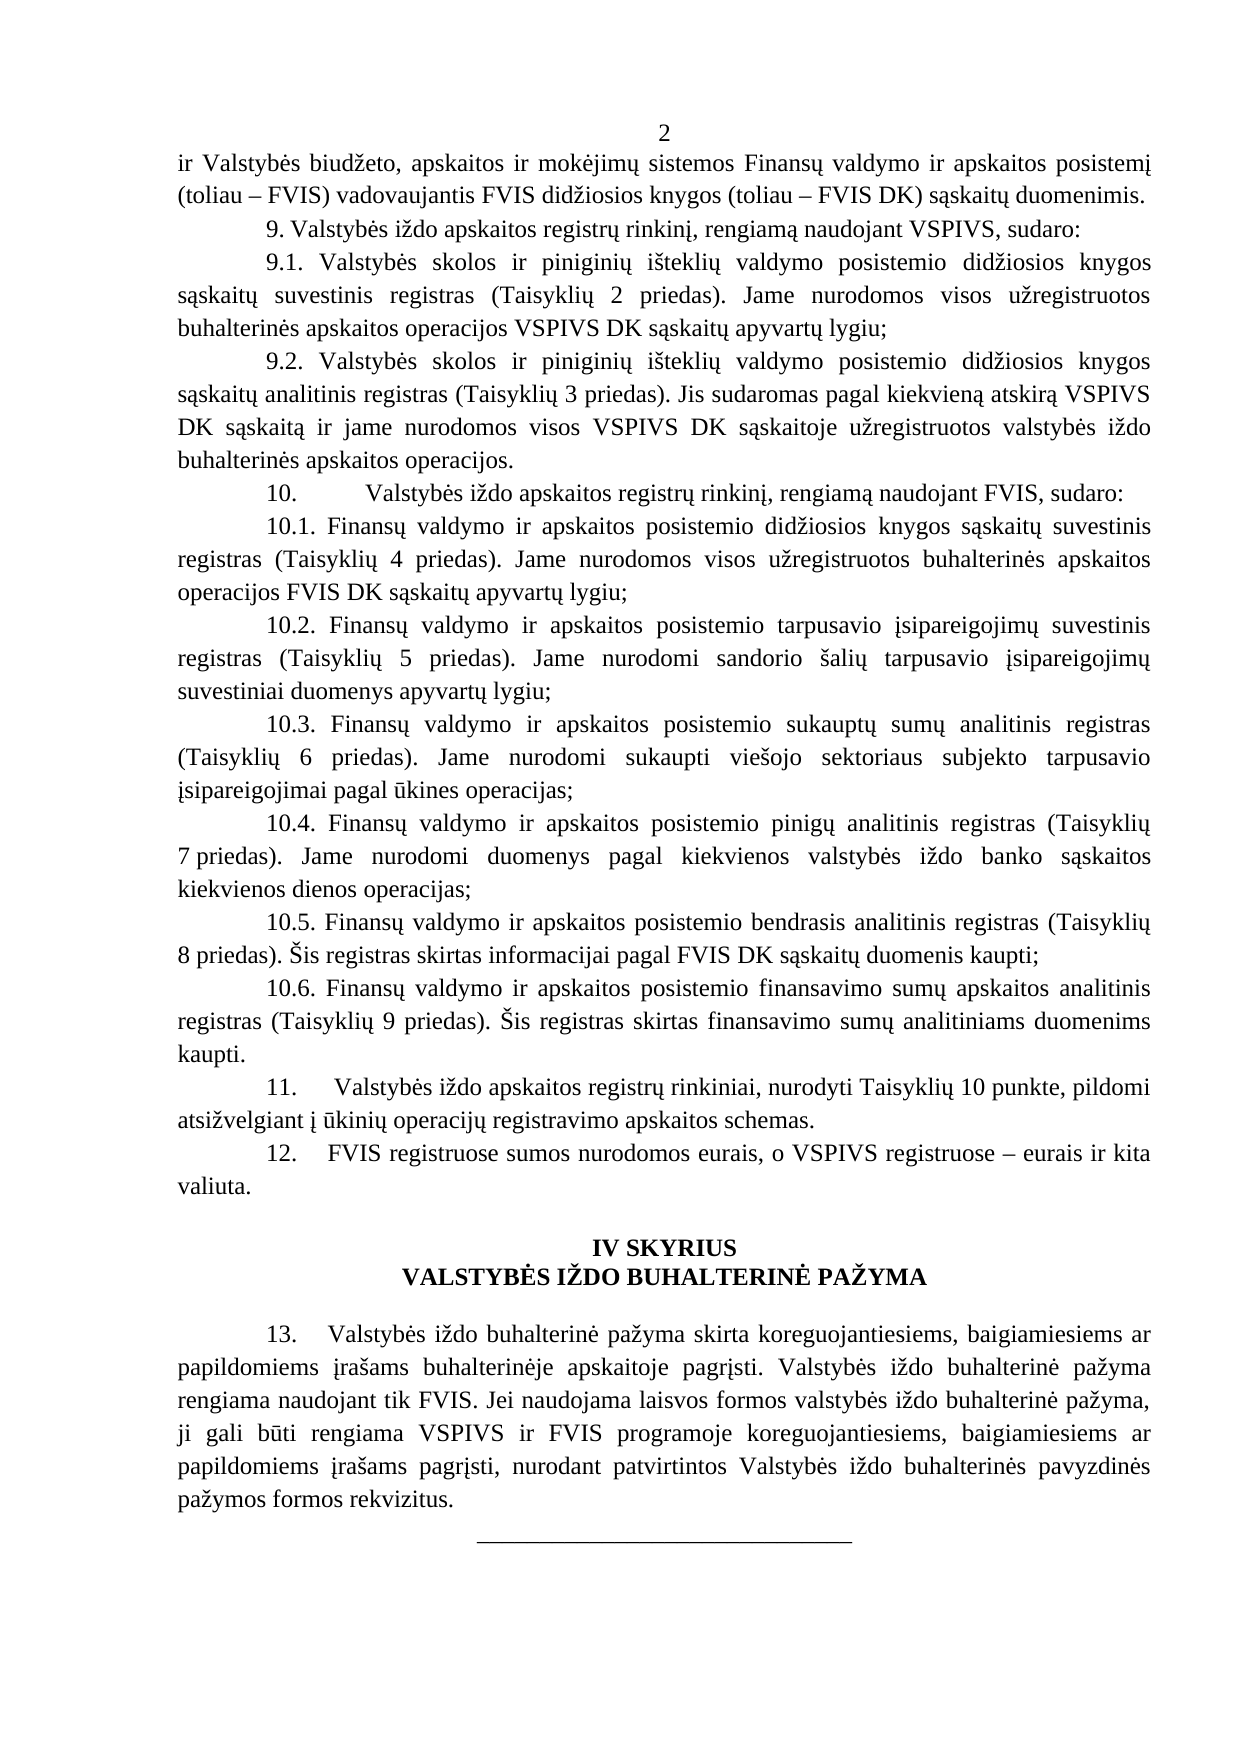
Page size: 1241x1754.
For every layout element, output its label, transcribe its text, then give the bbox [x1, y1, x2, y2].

text 10. Valstybės iždo apskaitos registrų rinkinį, rengiamą naudojant FVIS, sudaro: [215, 478, 1152, 507]
text ir Valstybės biudžeto, apskaitos ir mokėjimų sistemos Finansų valdymo ir apskaitos posistemį (toliau – FVIS) vadovaujantis FVIS didžiosios knygos (toliau – FVIS DK) sąskaitų duomenimis. [177, 148, 1152, 209]
text 9.2. Valstybės skolos ir piniginių išteklių valdymo posistemio didžiosios knygos sąskaitų analitinis registras (Taisyklių 3 priedas). Jis sudaromas pagal kiekvieną atskirą VSPIVS DK sąskaitą ir jame nurodomos visos VSPIVS DK sąskaitoje užregistruotos valstybės iždo buhalterinės apskaitos operacijos. [177, 346, 1152, 473]
text VALSTYBĖS IŽDO BUHALTERINĖ PAŽYMA [177, 1262, 1152, 1291]
text 10.1. Finansų valdymo ir apskaitos posistemio didžiosios knygos sąskaitų suvestinis registras (Taisyklių 4 priedas). Jame nurodomos visos užregistruotos buhalterinės apskaitos operacijos FVIS DK sąskaitų apyvartų lygiu; [177, 511, 1152, 606]
text 13. Valstybės iždo buhalterinė pažyma skirta koreguojantiesiems, baigiamiesiems ar papildomiems įrašams buhalterinėje apskaitoje pagrįsti. Valstybės iždo buhalterinė pažyma rengiama naudojant tik FVIS. Jei naudojama laisvos formos valstybės iždo buhalterinė pažyma, ji gali būti rengiama VSPIVS ir FVIS programoje koreguojantiesiems, baigiamiesiems ar papildomiems įrašams pagrįsti, nurodant patvirtintos Valstybės iždo buhalterinės pavyzdinės pažymos formos rekvizitus. [177, 1319, 1152, 1513]
text 10.4. Finansų valdymo ir apskaitos posistemio pinigų analitinis registras (Taisyklių 7 priedas). Jame nurodomi duomenys pagal kiekvienos valstybės iždo banko sąskaitos kiekvienos dienos operacijas; [177, 808, 1152, 903]
text 9.1. Valstybės skolos ir piniginių išteklių valdymo posistemio didžiosios knygos sąskaitų suvestinis registras (Taisyklių 2 priedas). Jame nurodomos visos užregistruotos buhalterinės apskaitos operacijos VSPIVS DK sąskaitų apyvartų lygiu; [177, 247, 1152, 341]
text 10.3. Finansų valdymo ir apskaitos posistemio sukauptų sumų analitinis registras (Taisyklių 6 priedas). Jame nurodomi sukaupti viešojo sektoriaus subjekto tarpusavio įsipareigojimai pagal ūkines operacijas; [177, 709, 1152, 804]
text 12. FVIS registruose sumos nurodomos eurais, o VSPIVS registruose – eurais ir kita valiuta. [177, 1138, 1152, 1200]
text 10.5. Finansų valdymo ir apskaitos posistemio bendrasis analitinis registras (Taisyklių 8 priedas). Šis registras skirtas informacijai pagal FVIS DK sąskaitų duomenis kaupti; [177, 907, 1152, 969]
text 10.2. Finansų valdymo ir apskaitos posistemio tarpusavio įsipareigojimų suvestinis registras (Taisyklių 5 priedas). Jame nurodomi sandorio šalių tarpusavio įsipareigojimų suvestiniai duomenys apyvartų lygiu; [177, 610, 1152, 705]
text 9. Valstybės iždo apskaitos registrų rinkinį, rengiamą naudojant VSPIVS, sudaro: [215, 214, 1152, 242]
text IV SKYRIUS [177, 1233, 1152, 1262]
text 11. Valstybės iždo apskaitos registrų rinkiniai, nurodyti Taisyklių 10 punkte, pildomi atsižvelgiant į ūkinių operacijų registravimo apskaitos schemas. [177, 1072, 1152, 1134]
text ______________________________ [177, 1517, 1152, 1546]
text 10.6. Finansų valdymo ir apskaitos posistemio finansavimo sumų apskaitos analitinis registras (Taisyklių 9 priedas). Šis registras skirtas finansavimo sumų analitiniams duomenims kaupti. [177, 973, 1152, 1068]
